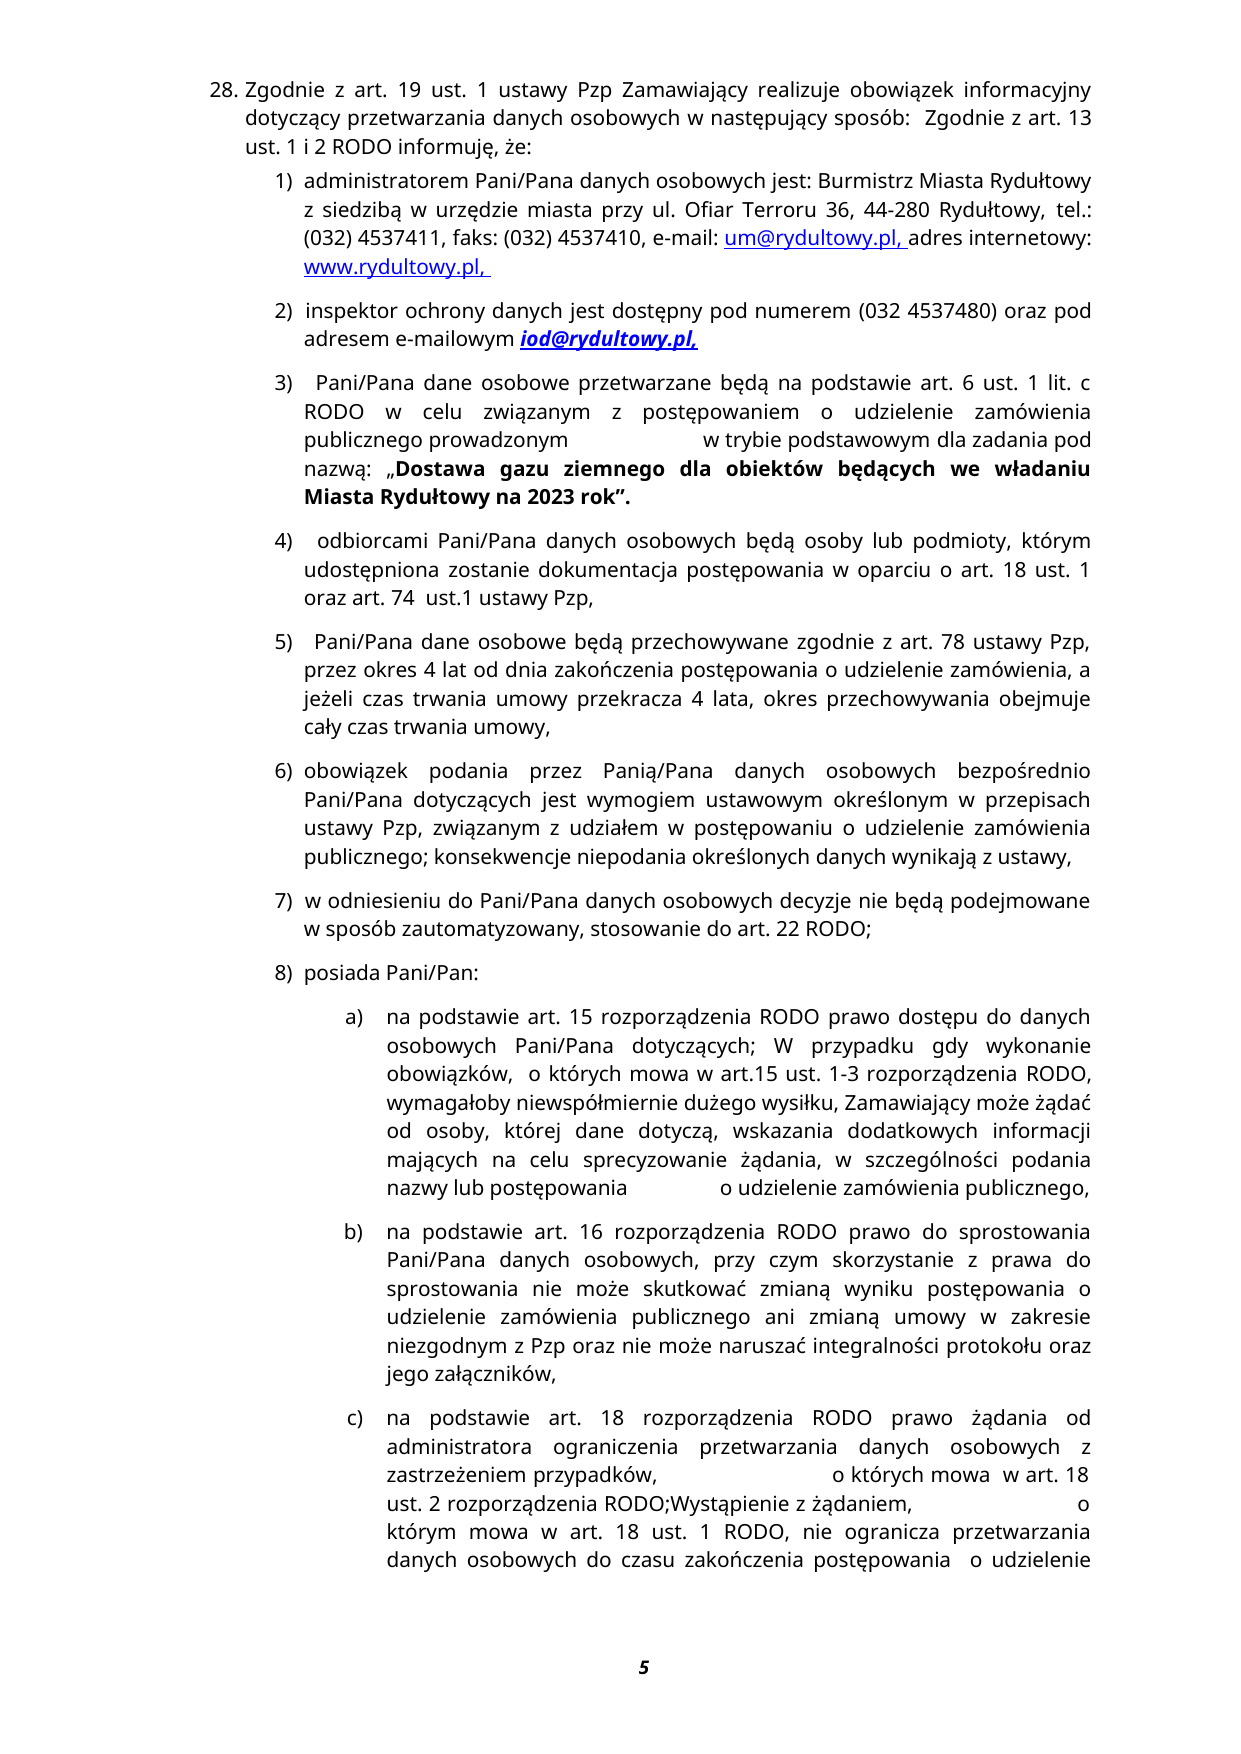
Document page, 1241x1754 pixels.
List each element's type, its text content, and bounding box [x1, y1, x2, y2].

list Zgodnie z art. 19 ust. 1 ustawy Pzp Zamawiający realizuje obowiązek informacyjny dotyczący przetwarzania danych osobowych w następujący sposób: Zgodnie z art. 13 ust. 1 i 2 RODO informuję, że: [209, 75, 1092, 160]
list obowiązek podania przez Panią/Pana danych osobowych bezpośrednio Pani/Pana dotyczących jest wymogiem ustawowym określonym w przepisach ustawy Pzp, związanym z udziałem w postępowaniu o udzielenie zamówienia publicznego; konsekwencje niepodania określonych danych wynikają z ustawy, [274, 757, 1092, 870]
list w odniesieniu do Pani/Pana danych osobowych decyzje nie będą podejmowane w sposób zautomatyzowany, stosowanie do art. 22 RODO; [274, 886, 1092, 943]
list na podstawie art. 16 rozporządzenia RODO prawo do sprostowania Pani/Pana danych osobowych, przy czym skorzystanie z prawa do sprostowania nie może skutkować zmianą wyniku postępowania o udzielenie zamówienia publicznego ani zmianą umowy w zakresie niezgodnym z Pzp oraz nie może naruszać integralności protokołu oraz jego załączników, [363, 1217, 1092, 1388]
list administratorem Pani/Pana danych osobowych jest: Burmistrz Miasta Rydułtowy z siedzibą w urzędzie miasta przy ul. Ofiar Terroru 36, 44-280 Rydułtowy, tel.: (032) 4537411, faks: (032) 4537410, e-mail: um@rydultowy.pl, adres internetowy: www.rydultowy.pl, [274, 167, 1092, 280]
list na podstawie art. 15 rozporządzenia RODO prawo dostępu do danych osobowych Pani/Pana dotyczących; W przypadku gdy wykonanie obowiązków, o których mowa w art.15 ust. 1-3 rozporządzenia RODO, wymagałoby niewspółmiernie dużego wysiłku, Zamawiający może żądać od osoby, której dane dotyczą, wskazania dodatkowych informacji mających na celu sprecyzowanie żądania, w szczególności podania nazwy lub postępowania o udzielenie zamówienia publicznego, [363, 1002, 1092, 1202]
list odbiorcami Pani/Pana danych osobowych będą osoby lub podmioty, którym udostępniona zostanie dokumentacja postępowania w oparciu o art. 18 ust. 1 oraz art. 74 ust.1 ustawy Pzp, [274, 526, 1092, 612]
list Pani/Pana dane osobowe przetwarzane będą na podstawie art. 6 ust. 1 lit. c RODO w celu związanym z postępowaniem o udzielenie zamówienia publicznego prowadzonym w trybie podstawowym dla zadania pod nazwą: „Dostawa gazu ziemnego dla obiektów będących we władaniu Miasta Rydułtowy na 2023 rok”. [274, 368, 1092, 511]
list Pani/Pana dane osobowe będą przechowywane zgodnie z art. 78 ustawy Pzp, przez okres 4 lat od dnia zakończenia postępowania o udzielenie zamówienia, a jeżeli czas trwania umowy przekracza 4 lata, okres przechowywania obejmuje cały czas trwania umowy, [274, 627, 1092, 741]
list na podstawie art. 18 rozporządzenia RODO prawo żądania od administratora ograniczenia przetwarzania danych osobowych z zastrzeżeniem przypadków, o których mowa w art. 18 ust. 2 rozporządzenia RODO;Wystąpienie z żądaniem, o którym mowa w art. 18 ust. 1 RODO, nie ogranicza przetwarzania danych osobowych do czasu zakończenia postępowania o udzielenie [363, 1403, 1092, 1574]
list posiada Pani/Pan: [274, 958, 1092, 987]
list inspektor ochrony danych jest dostępny pod numerem (032 4537480) oraz pod adresem e-mailowym iod@rydultowy.pl, [274, 296, 1092, 353]
